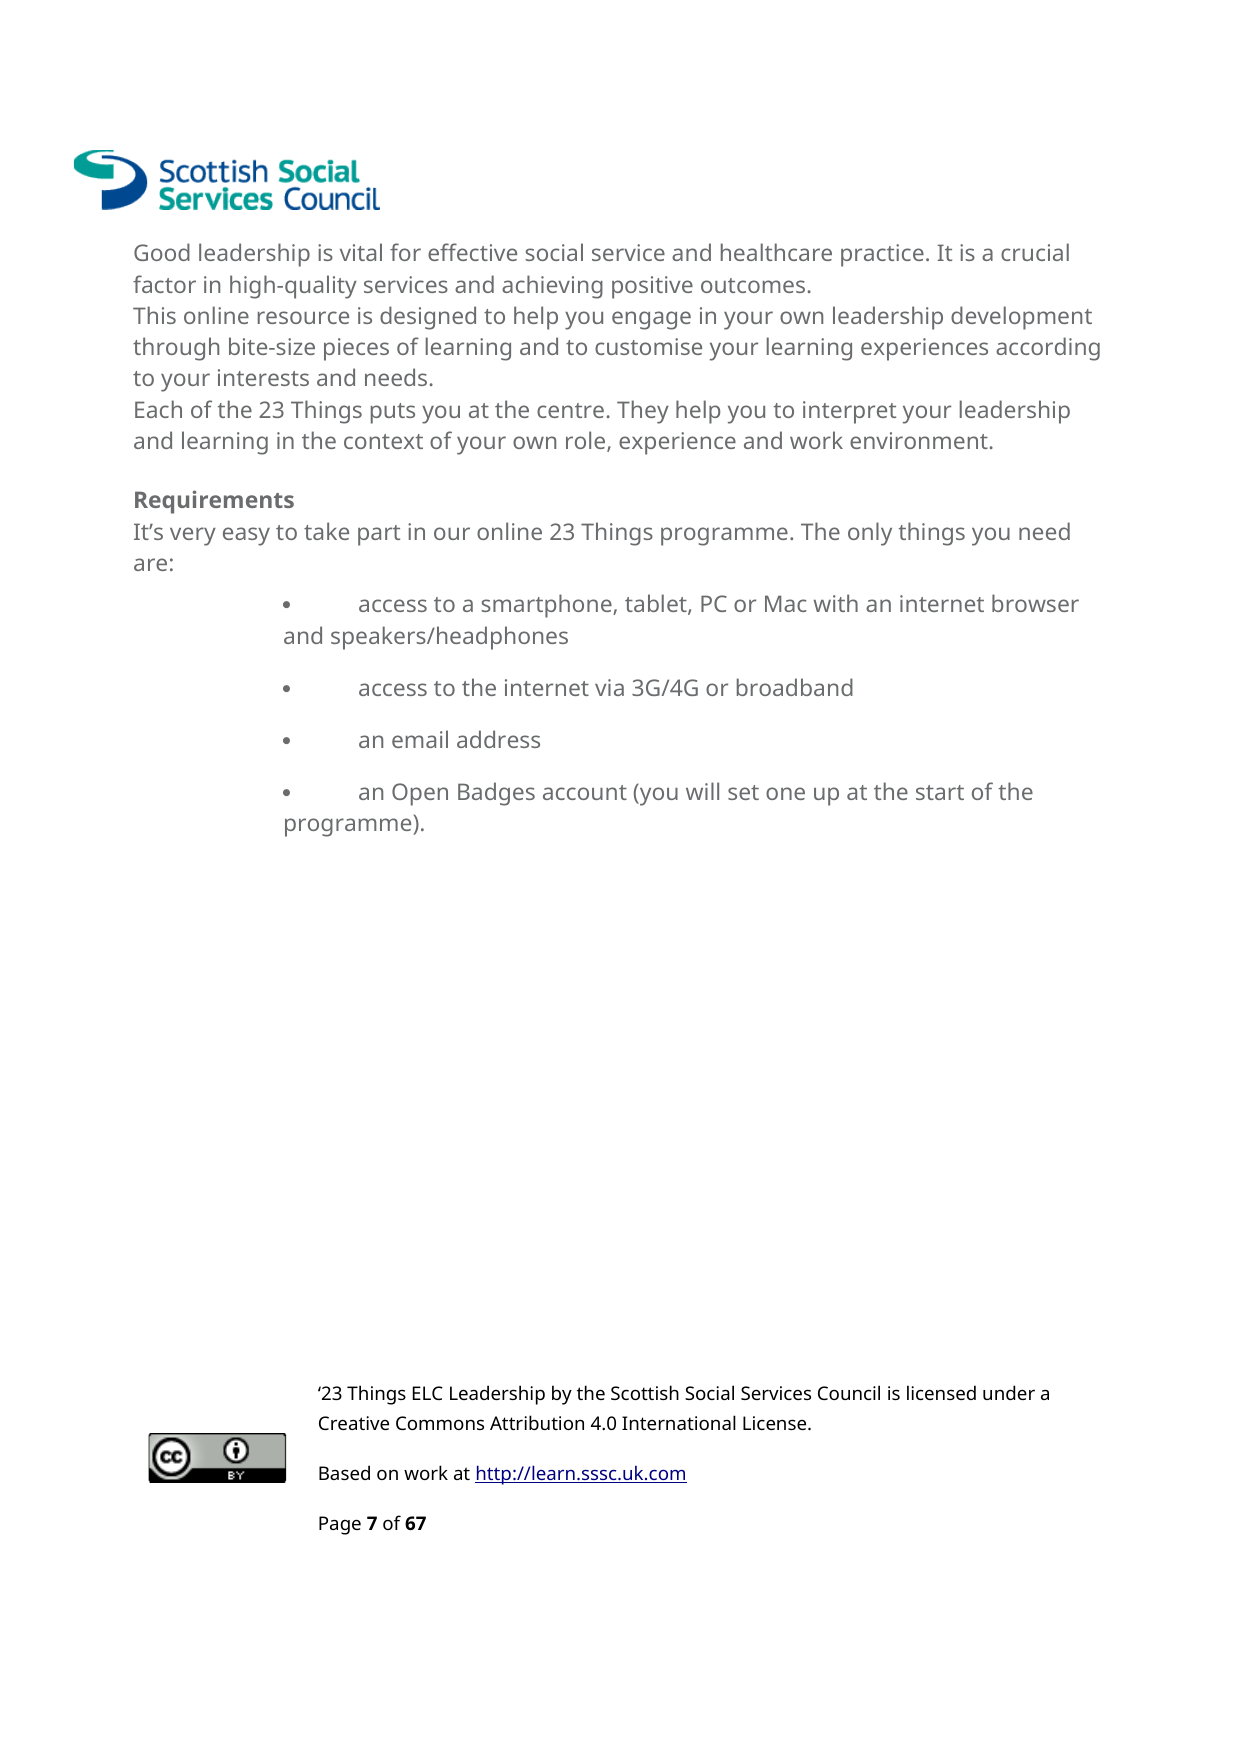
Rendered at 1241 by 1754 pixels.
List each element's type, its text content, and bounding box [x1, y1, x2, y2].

text Each of the 23 Things puts you at the centre. They help you to interpret your leadership and learning in the context of your own role, experience and work environment. [133, 394, 1107, 456]
list access to a smartphone, tablet, PC or Mac with an internet browser and speakers/headphones [283, 588, 1107, 651]
text This online resource is designed to help you engage in your own leadership development through bite-size pieces of learning and to customise your learning experiences according to your interests and needs. [133, 300, 1107, 394]
list an email address [283, 724, 1107, 755]
list an Open Badges account (you will set one up at the start of the programme). [283, 776, 1107, 838]
text It’s very easy to take part in our online 23 Things programme. The only things you need are: [133, 515, 1107, 578]
list access to the internet via 3G/4G or broadband [283, 672, 1107, 703]
text Good leadership is vital for effective social service and healthcare practice. It is a crucial factor in high-quality services and achieving positive outcomes. [133, 237, 1107, 300]
text Requirements [133, 484, 1107, 515]
